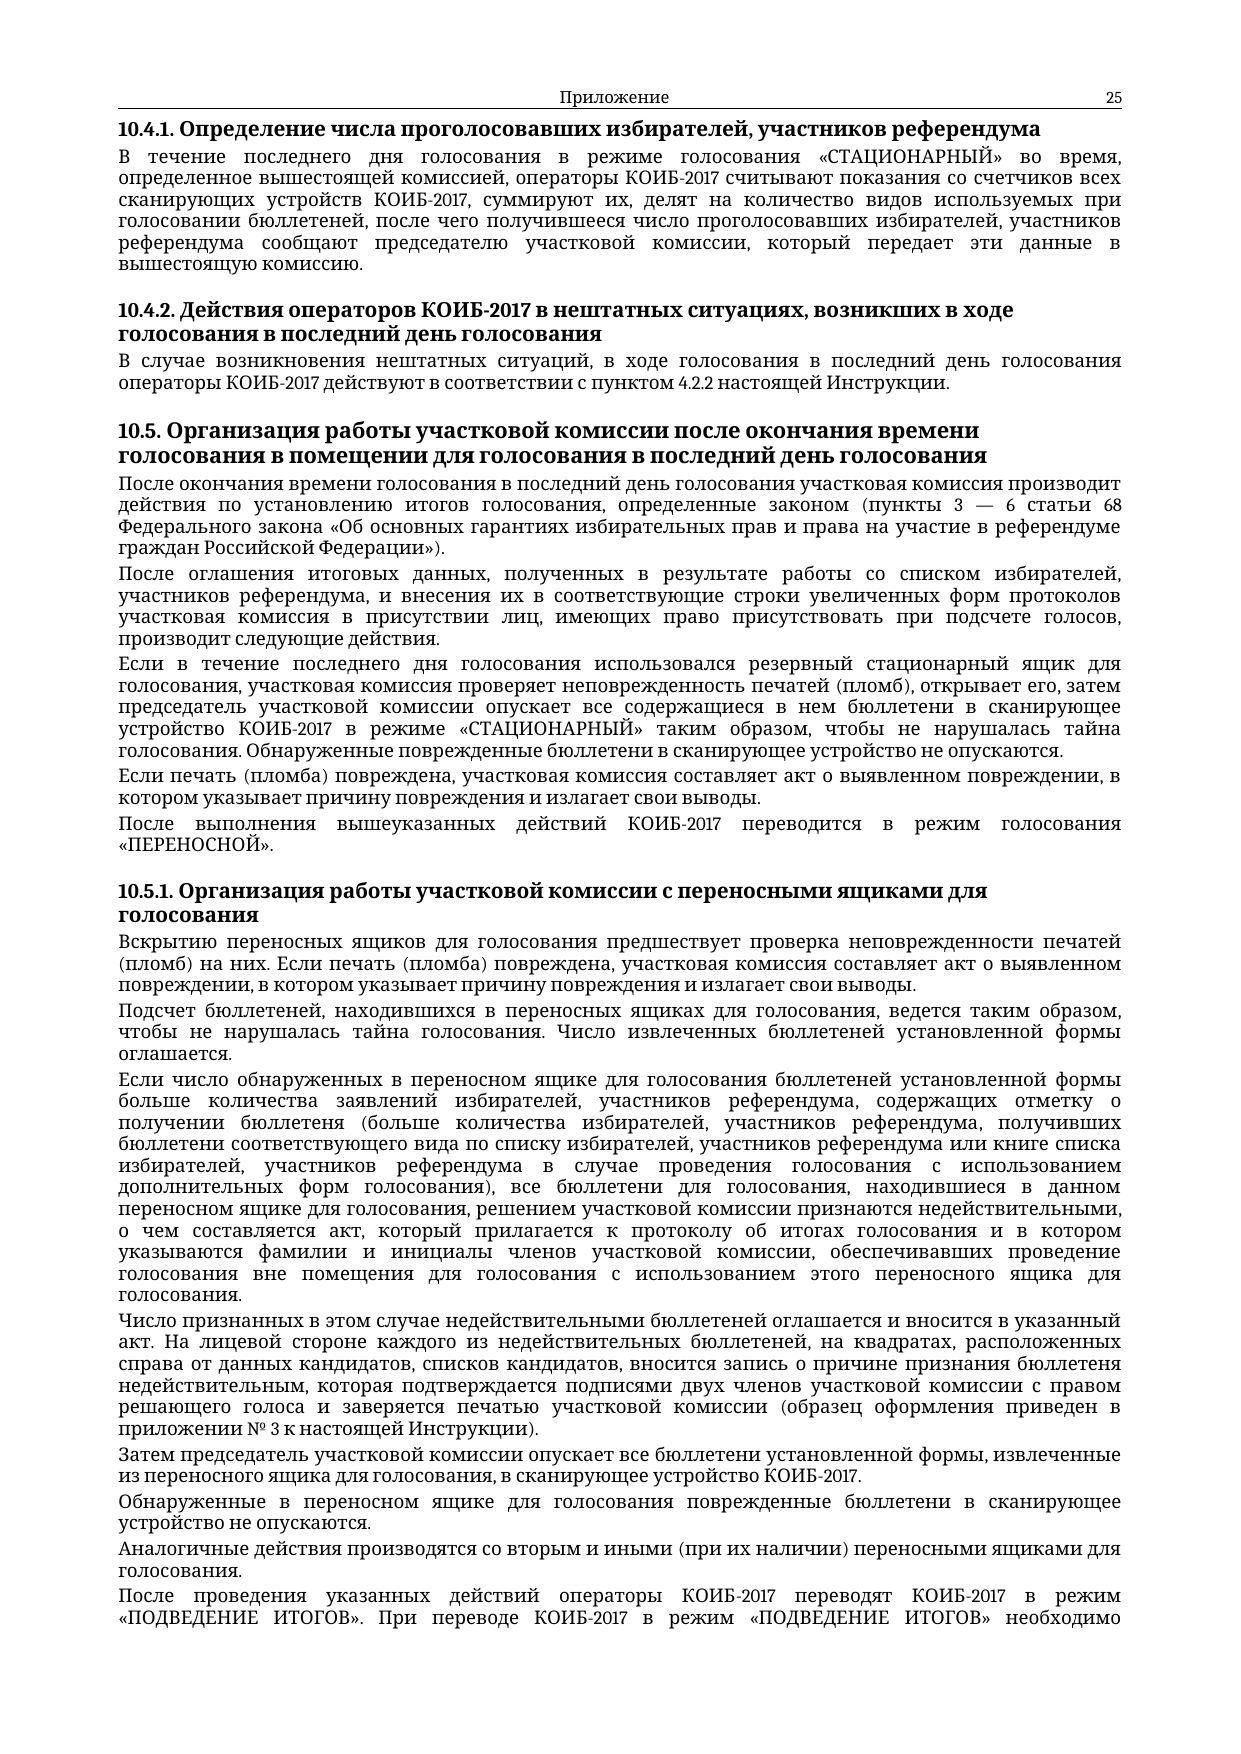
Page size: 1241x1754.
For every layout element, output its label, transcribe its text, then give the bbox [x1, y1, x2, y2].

text В случае возникновения нештатных ситуаций, в ходе голосования в последний день голосования операторы КОИБ-2017 действуют в соответствии с пунктом 4.2.2 настоящей Инструкции. [118, 351, 1122, 394]
subtitle 10.4.2. Действия операторов КОИБ-2017 в нештатных ситуациях, возникших в ходе голосования в последний день голосования [118, 298, 1122, 346]
text Обнаруженные в переносном ящике для голосования поврежденные бюллетени в сканирующее устройство не опускаются. [118, 1491, 1122, 1534]
text После оглашения итоговых данных, полученных в результате работы со списком избирателей, участников референдума, и внесения их в соответствующие строки увеличенных форм протоколов участковая комиссия в присутствии лиц, имеющих право присутствовать при подсчете голосов, производит следующие действия. [118, 563, 1122, 650]
text Если печать (пломба) повреждена, участковая комиссия составляет акт о выявленном повреждении, в котором указывает причину повреждения и излагает свои выводы. [118, 766, 1122, 809]
text Аналогичные действия производятся со вторым и иными (при их наличии) переносными ящиками для голосования. [118, 1539, 1122, 1582]
text Вскрытию переносных ящиков для голосования предшествует проверка неповрежденности печатей (пломб) на них. Если печать (пломба) повреждена, участковая комиссия составляет акт о выявленном повреждении, в котором указывает причину повреждения и излагает свои выводы. [118, 931, 1122, 996]
text После окончания времени голосования в последний день голосования участковая комиссия производит действия по установлению итогов голосования, определенные законом (пункты 3 — 6 статьи 68 Федерального закона «Об основных гарантиях избирательных прав и права на участие в референдуме граждан Российской Федерации»). [118, 473, 1122, 559]
subtitle 10.5.1. Организация работы участковой комиссии с переносными ящиками для голосования [118, 879, 1122, 927]
text После проведения указанных действий операторы КОИБ-2017 переводят КОИБ-2017 в режим «ПОДВЕДЕНИЕ ИТОГОВ». При переводе КОИБ-2017 в режим «ПОДВЕДЕНИЕ ИТОГОВ» необходимо [118, 1586, 1122, 1629]
subtitle 10.5. Организация работы участковой комиссии после окончания времени голосования в помещении для голосования в последний день голосования [118, 418, 1122, 469]
subtitle 10.4.1. Определение числа проголосовавших избирателей, участников референдума [118, 118, 1122, 142]
text После выполнения вышеуказанных действий КОИБ-2017 переводится в режим голосования «ПЕРЕНОСНОЙ». [118, 813, 1122, 856]
text Если в течение последнего дня голосования использовался резервный стационарный ящик для голосования, участковая комиссия проверяет неповрежденность печатей (пломб), открывает его, затем председатель участковой комиссии опускает все содержащиеся в нем бюллетени в сканирующее устройство КОИБ-2017 в режиме «СТАЦИОНАРНЫЙ» таким образом, чтобы не нарушалась тайна голосования. Обнаруженные поврежденные бюллетени в сканирующее устройство не опускаются. [118, 654, 1122, 762]
text Число признанных в этом случае недействительными бюллетеней оглашается и вносится в указанный акт. На лицевой стороне каждого из недействительных бюллетеней, на квадратах, расположенных справа от данных кандидатов, списков кандидатов, вносится запись о причине признания бюллетеня недействительным, которая подтверждается подписями двух членов участковой комиссии с правом решающего голоса и заверяется печатью участковой комиссии (образец оформления приведен в приложении № 3 к настоящей Инструкции). [118, 1311, 1122, 1440]
text В течение последнего дня голосования в режиме голосования «СТАЦИОНАРНЫЙ» во время, определенное вышестоящей комиссией, операторы КОИБ-2017 считывают показания со счетчиков всех сканирующих устройств КОИБ-2017, суммируют их, делят на количество видов используемых при голосовании бюллетеней, после чего получившееся число проголосовавших избирателей, участников референдума сообщают председателю участковой комиссии, который передает эти данные в вышестоящую комиссию. [118, 146, 1122, 276]
text Подсчет бюллетеней, находившихся в переносных ящиках для голосования, ведется таким образом, чтобы не нарушалась тайна голосования. Число извлеченных бюллетеней установленной формы оглашается. [118, 1000, 1122, 1065]
text Если число обнаруженных в переносном ящике для голосования бюллетеней установленной формы больше количества заявлений избирателей, участников референдума, содержащих отметку о получении бюллетеня (больше количества избирателей, участников референдума, получивших бюллетени соответствующего вида по списку избирателей, участников референдума или книге списка избирателей, участников референдума в случае проведения голосования с использованием дополнительных форм голосования), все бюллетени для голосования, находившиеся в данном переносном ящике для голосования, решением участковой комиссии признаются недействительными, о чем составляется акт, который прилагается к протоколу об итогах голосования и в котором указываются фамилии и инициалы членов участковой комиссии, обеспечивавших проведение голосования вне помещения для голосования с использованием этого переносного ящика для голосования. [118, 1069, 1122, 1306]
text Затем председатель участковой комиссии опускает все бюллетени установленной формы, извлеченные из переносного ящика для голосования, в сканирующее устройство КОИБ-2017. [118, 1444, 1122, 1487]
